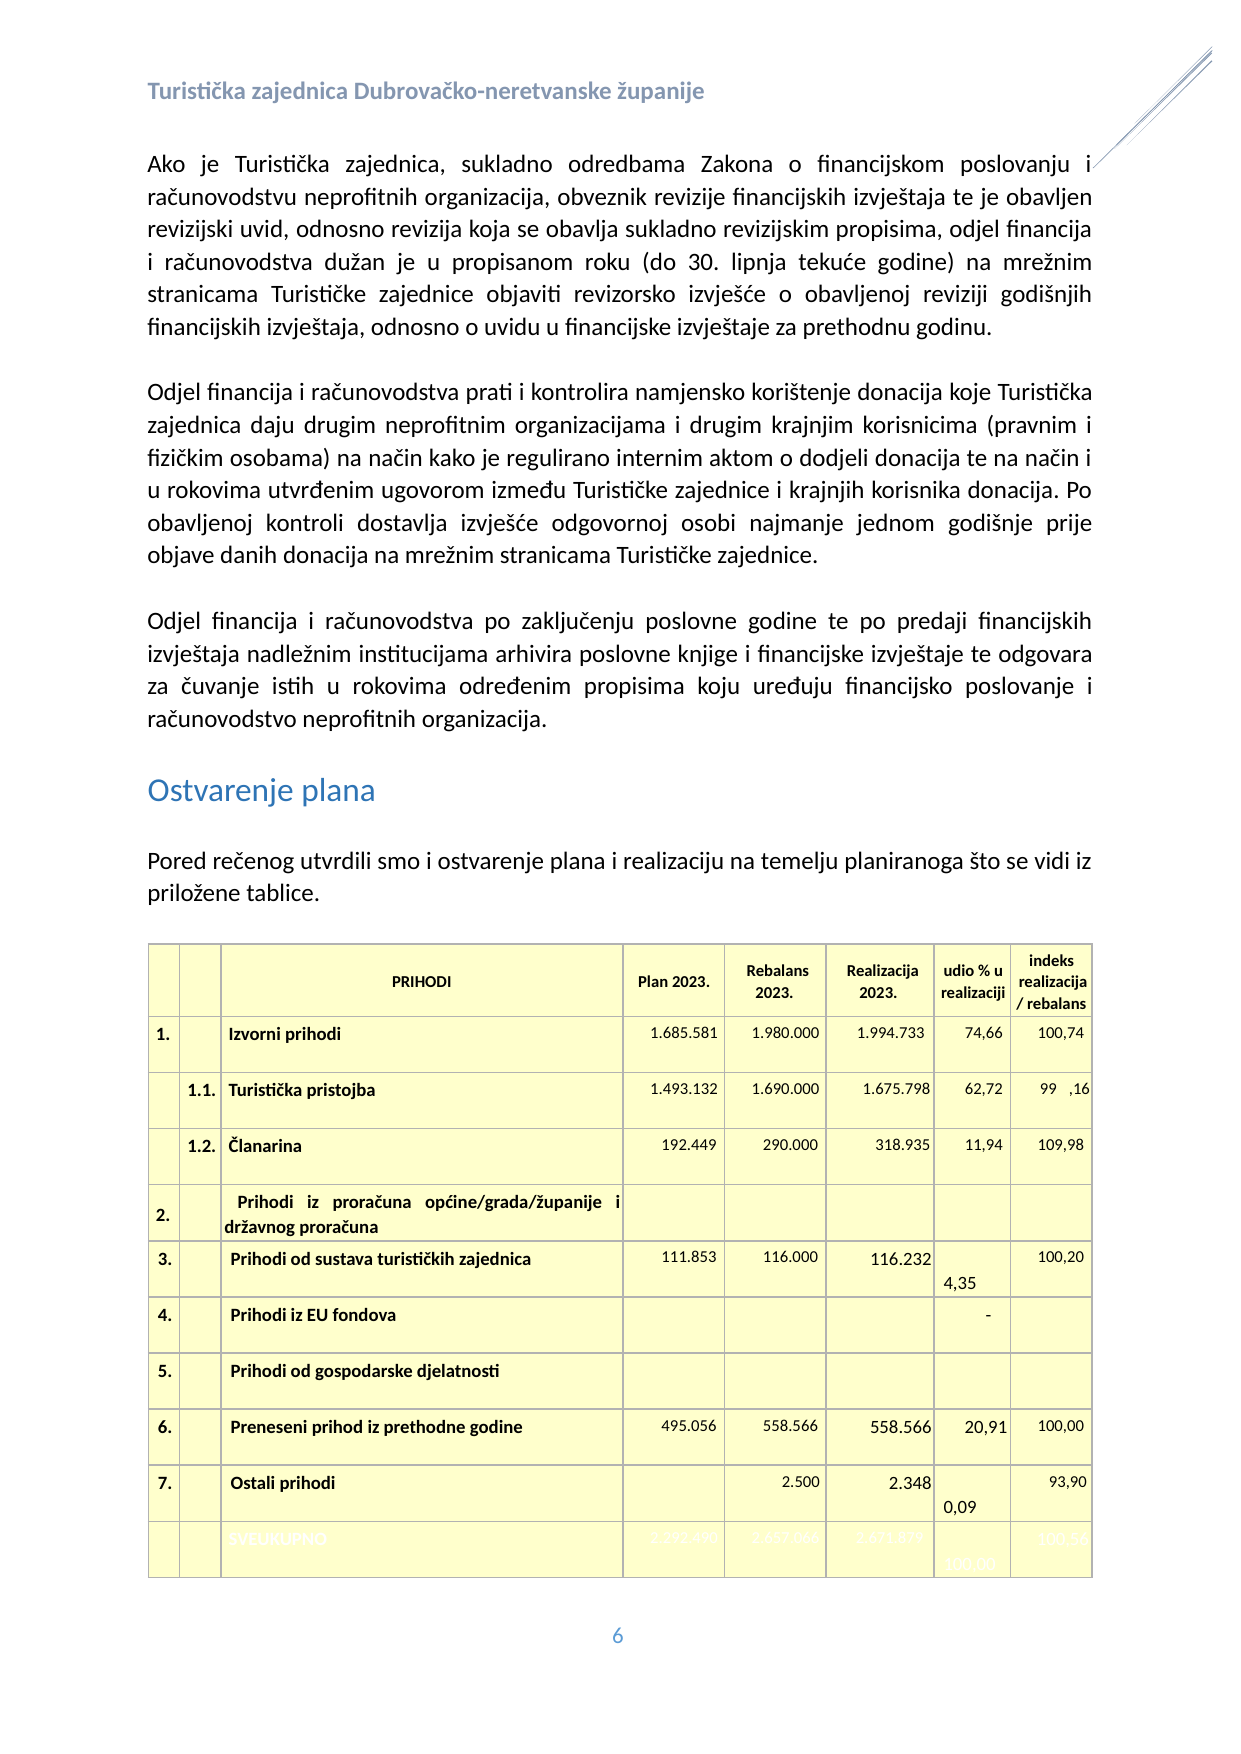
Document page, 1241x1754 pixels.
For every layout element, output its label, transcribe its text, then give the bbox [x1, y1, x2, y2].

text Odjel financija i računovodstva prati i kontrolira namjensko korištenje donacija koje Turistička zajednica daju drugim neprofitnim organizacijama i drugim krajnjim korisnicima (pravnim i fizičkim osobama) na način kako je regulirano internim aktom o dodjeli donacija te na način i u rokovima utvrđenim ugovorom između Turističke zajednice i krajnjih korisnika donacija. Po obavljenoj kontroli dostavlja izvješće odgovornoj osobi najmanje jednom godišnje prije objave danih donacija na mrežnim stranicama Turističke zajednice. [147, 377, 1093, 570]
table_cell 1.1. [180, 1073, 220, 1128]
table_cell 4,35 [935, 1242, 1010, 1296]
table_cell 74,66 [935, 1017, 1010, 1072]
table_header Realizacija 2023. [827, 945, 933, 1016]
table_cell [827, 1185, 933, 1240]
table_cell 100,00 [935, 1522, 1010, 1577]
table_cell [149, 1522, 179, 1577]
table_cell [180, 1522, 220, 1577]
table_cell Prihodi iz proračuna općine/grada/županije i državnog proračuna [222, 1185, 622, 1240]
table_cell [1011, 1354, 1091, 1408]
table_cell [827, 1354, 933, 1408]
table_cell [624, 1354, 724, 1408]
table_cell 0,09 [935, 1466, 1010, 1521]
table_cell - [935, 1298, 1010, 1352]
table_cell [827, 1298, 933, 1352]
table_cell [180, 1242, 220, 1296]
table_cell 1.690.000 [725, 1073, 825, 1128]
table_cell 2. [149, 1185, 179, 1240]
table_header PRIHODI [222, 945, 622, 1016]
table_cell Ostali prihodi [222, 1466, 622, 1521]
table_cell 20,91 [935, 1410, 1010, 1464]
table_cell 1.675.798 [827, 1073, 933, 1128]
table_cell 100,74 [1011, 1017, 1091, 1072]
table_cell Turistička pristojba [222, 1073, 622, 1128]
table_cell Članarina [222, 1129, 622, 1184]
table_cell 111.853 [624, 1242, 724, 1296]
table_cell 2.500 [725, 1466, 825, 1521]
table_cell 1.2. [180, 1129, 220, 1184]
table_cell [624, 1185, 724, 1240]
table_cell 1. [149, 1017, 179, 1072]
table_cell 1.980.000 [725, 1017, 825, 1072]
table_header indeks realizacija / rebalans [1011, 945, 1091, 1016]
table_cell 192.449 [624, 1129, 724, 1184]
table_cell [1011, 1298, 1091, 1352]
table_cell 93,90 [1011, 1466, 1091, 1521]
table_cell 109,98 [1011, 1129, 1091, 1184]
table_cell [725, 1298, 825, 1352]
table_header [180, 945, 220, 1016]
table_cell 558.566 [827, 1410, 933, 1464]
table_cell [180, 1354, 220, 1408]
table_cell [180, 1410, 220, 1464]
table_cell 1.685.581 [624, 1017, 724, 1072]
table_cell 100,56 [1011, 1522, 1091, 1577]
table_cell [1011, 1185, 1091, 1240]
table_cell 116.232 [827, 1242, 933, 1296]
table_cell 2.671.879 [827, 1522, 933, 1577]
table_cell 290.000 [725, 1129, 825, 1184]
table_cell 1.493.132 [624, 1073, 724, 1128]
table_cell 6. [149, 1410, 179, 1464]
table_cell Prihodi iz EU fondova [222, 1298, 622, 1352]
table_cell 318.935 [827, 1129, 933, 1184]
table_cell 100,00 [1011, 1410, 1091, 1464]
table_header udio % u realizaciji [935, 945, 1010, 1016]
subtitle Ostvarenje plana [147, 769, 1098, 809]
table_cell SVEUKUPNO [222, 1522, 622, 1577]
text Pored rečenog utvrdili smo i ostvarenje plana i realizaciju na temelju planiranoga što se vidi iz priložene tablice. [147, 845, 1093, 908]
table_cell 1.994.733 [827, 1017, 933, 1072]
table_cell Izvorni prihodi [222, 1017, 622, 1072]
table_cell [935, 1354, 1010, 1408]
table_cell 11,94 [935, 1129, 1010, 1184]
table_cell [180, 1185, 220, 1240]
table_cell 3. [149, 1242, 179, 1296]
table_cell 4. [149, 1298, 179, 1352]
table_cell 495.056 [624, 1410, 724, 1464]
table_cell [149, 1129, 179, 1184]
table_header Rebalans 2023. [725, 945, 825, 1016]
table_cell 2.348 [827, 1466, 933, 1521]
table_cell [624, 1466, 724, 1521]
table_cell 2.292.490 [624, 1522, 724, 1577]
table_cell Prihodi od gospodarske djelatnosti [222, 1354, 622, 1408]
table_cell [935, 1185, 1010, 1240]
table_cell [624, 1298, 724, 1352]
table_cell Preneseni prihod iz prethodne godine [222, 1410, 622, 1464]
table_cell [725, 1185, 825, 1240]
table_cell 116.000 [725, 1242, 825, 1296]
table_cell 7. [149, 1466, 179, 1521]
table_cell Prihodi od sustava turističkih zajednica [222, 1242, 622, 1296]
table_cell 2.657.066 [725, 1522, 825, 1577]
table_cell 5. [149, 1354, 179, 1408]
table_cell 100,20 [1011, 1242, 1091, 1296]
text Ako je Turistička zajednica, sukladno odredbama Zakona o financijskom poslovanju i računovodstvu neprofitnih organizacija, obveznik revizije financijskih izvještaja te je obavljen revizijski uvid, odnosno revizija koja se obavlja sukladno revizijskim propisima, odjel financija i računovodstva dužan je u propisanom roku (do 30. lipnja tekuće godine) na mrežnim stranicama Turističke zajednice objaviti revizorsko izvješće o obavljenoj reviziji godišnjih financijskih izvještaja, odnosno o uvidu u financijske izvještaje za prethodnu godinu. [147, 148, 1093, 342]
table_header [149, 945, 179, 1016]
table_cell 558.566 [725, 1410, 825, 1464]
table_cell [149, 1073, 179, 1128]
table_cell 62,72 [935, 1073, 1010, 1128]
text Odjel financija i računovodstva po zaključenju poslovne godine te po predaji financijskih izvještaja nadležnim institucijama arhivira poslovne knjige i financijske izvještaje te odgovara za čuvanje istih u rokovima određenim propisima koju uređuju financijsko poslovanje i računovodstvo neprofitnih organizacija. [147, 605, 1093, 733]
table_header Plan 2023. [624, 945, 724, 1016]
table_cell [180, 1298, 220, 1352]
table_cell [180, 1466, 220, 1521]
table_cell [180, 1017, 220, 1072]
table_cell 99 ,16 [1011, 1073, 1091, 1128]
table_cell [725, 1354, 825, 1408]
